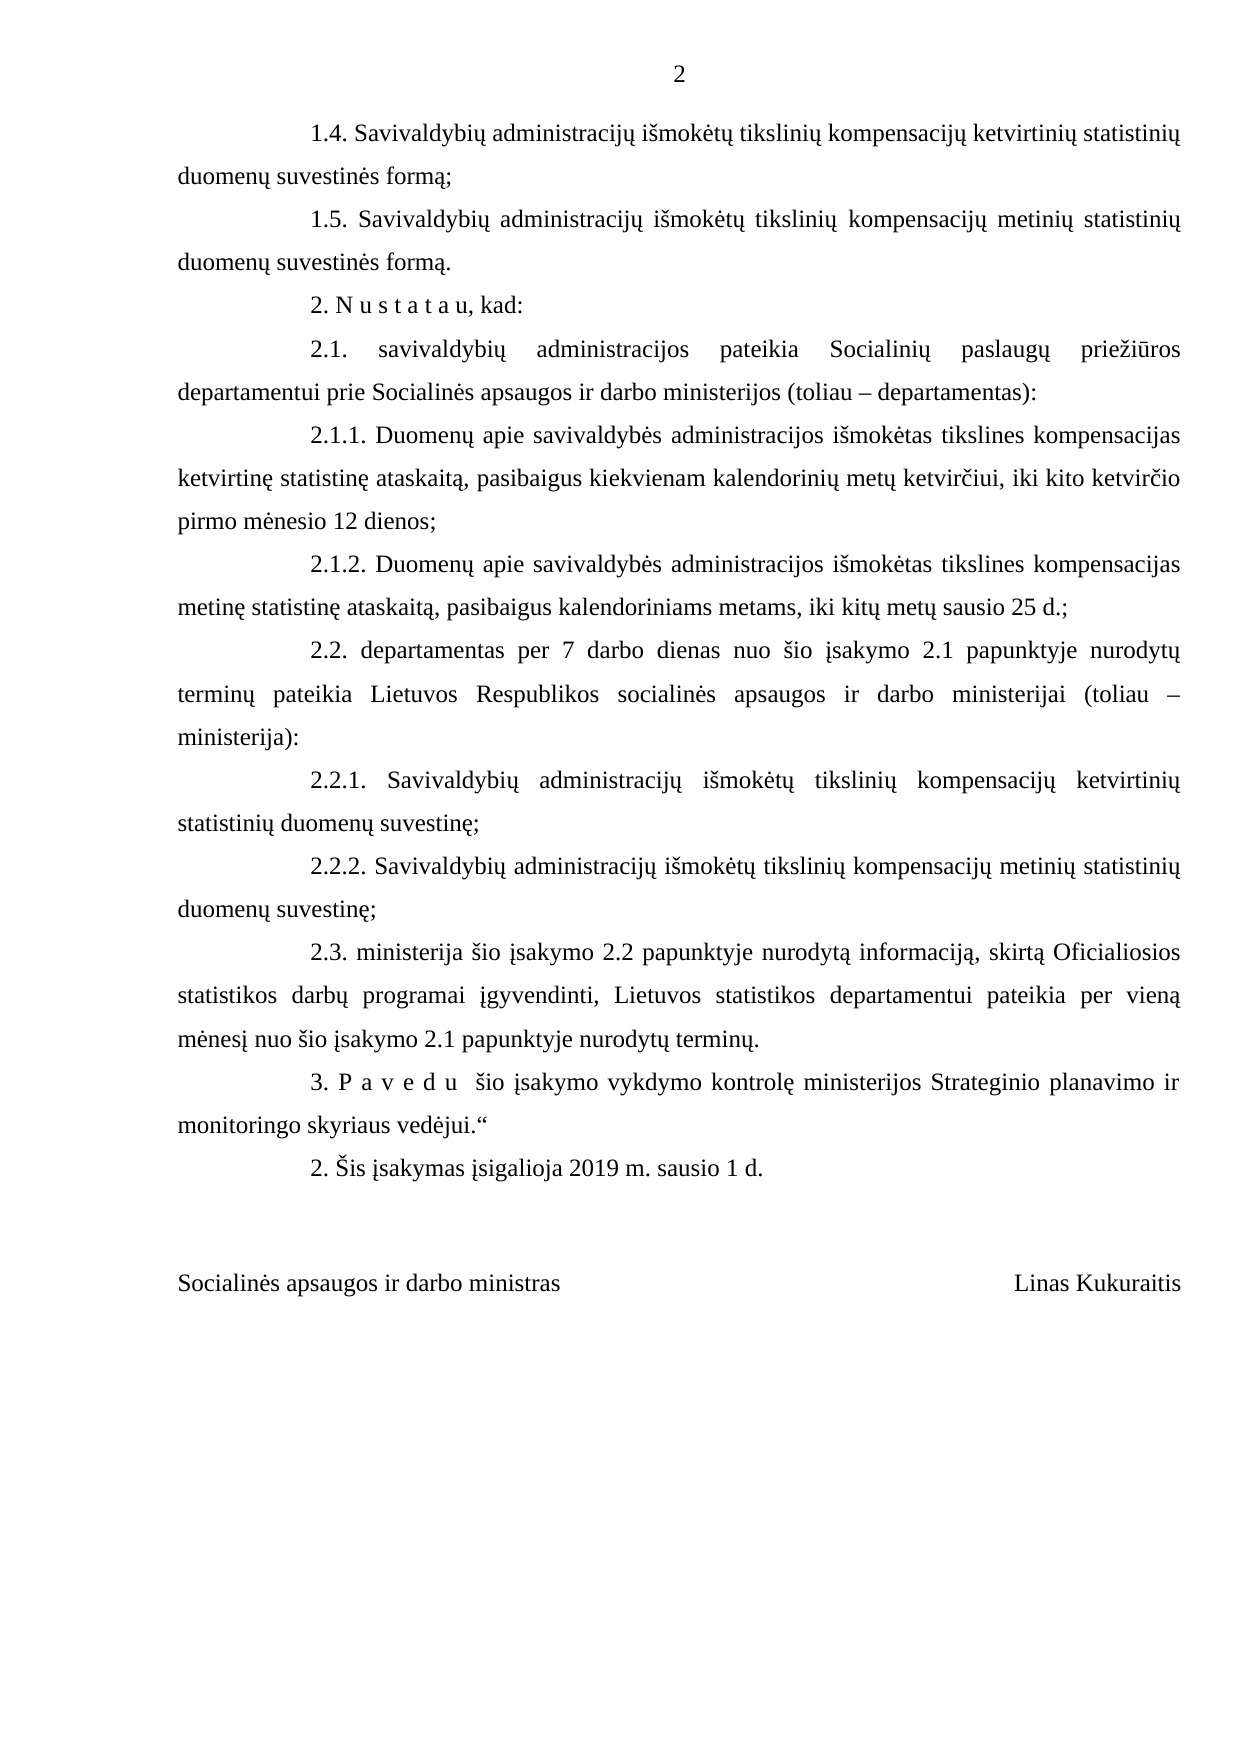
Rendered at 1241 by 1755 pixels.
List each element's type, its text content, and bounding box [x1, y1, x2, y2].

text 1.5. Savivaldybių administracijų išmokėtų tikslinių kompensacijų metinių statistinių duomenų suvestinės formą. [177, 204, 1181, 276]
text 2.2.1. Savivaldybių administracijų išmokėtų tikslinių kompensacijų ketvirtinių statistinių duomenų suvestinę; [177, 765, 1181, 837]
text 2. N u s t a t a u, kad: [177, 291, 1181, 319]
text Socialinės apsaugos ir darbo ministras Linas Kukuraitis [177, 1268, 1181, 1297]
text 3. P a v e d u šio įsakymo vykdymo kontrolę ministerijos Strateginio planavimo ir monitoringo skyriaus vedėjui.“ [177, 1067, 1181, 1139]
text 2.1. savivaldybių administracijos pateikia Socialinių paslaugų priežiūros departamentui prie Socialinės apsaugos ir darbo ministerijos (toliau – departamentas): [177, 334, 1181, 406]
text 2. Šis įsakymas įsigalioja 2019 m. sausio 1 d. [177, 1153, 1181, 1182]
text 2.3. ministerija šio įsakymo 2.2 papunktyje nurodytą informaciją, skirtą Oficialiosios statistikos darbų programai įgyvendinti, Lietuvos statistikos departamentui pateikia per vieną mėnesį nuo šio įsakymo 2.1 papunktyje nurodytų terminų. [177, 937, 1181, 1052]
text 2.1.1. Duomenų apie savivaldybės administracijos išmokėtas tikslines kompensacijas ketvirtinę statistinę ataskaitą, pasibaigus kiekvienam kalendorinių metų ketvirčiui, iki kito ketvirčio pirmo mėnesio 12 dienos; [177, 420, 1181, 535]
text 2.1.2. Duomenų apie savivaldybės administracijos išmokėtas tikslines kompensacijas metinę statistinę ataskaitą, pasibaigus kalendoriniams metams, iki kitų metų sausio 25 d.; [177, 549, 1181, 621]
text 1.4. Savivaldybių administracijų išmokėtų tikslinių kompensacijų ketvirtinių statistinių duomenų suvestinės formą; [177, 118, 1181, 190]
text 2.2. departamentas per 7 darbo dienas nuo šio įsakymo 2.1 papunktyje nurodytų terminų pateikia Lietuvos Respublikos socialinės apsaugos ir darbo ministerijai (toliau – ministerija): [177, 636, 1181, 751]
text 2.2.2. Savivaldybių administracijų išmokėtų tikslinių kompensacijų metinių statistinių duomenų suvestinę; [177, 851, 1181, 923]
